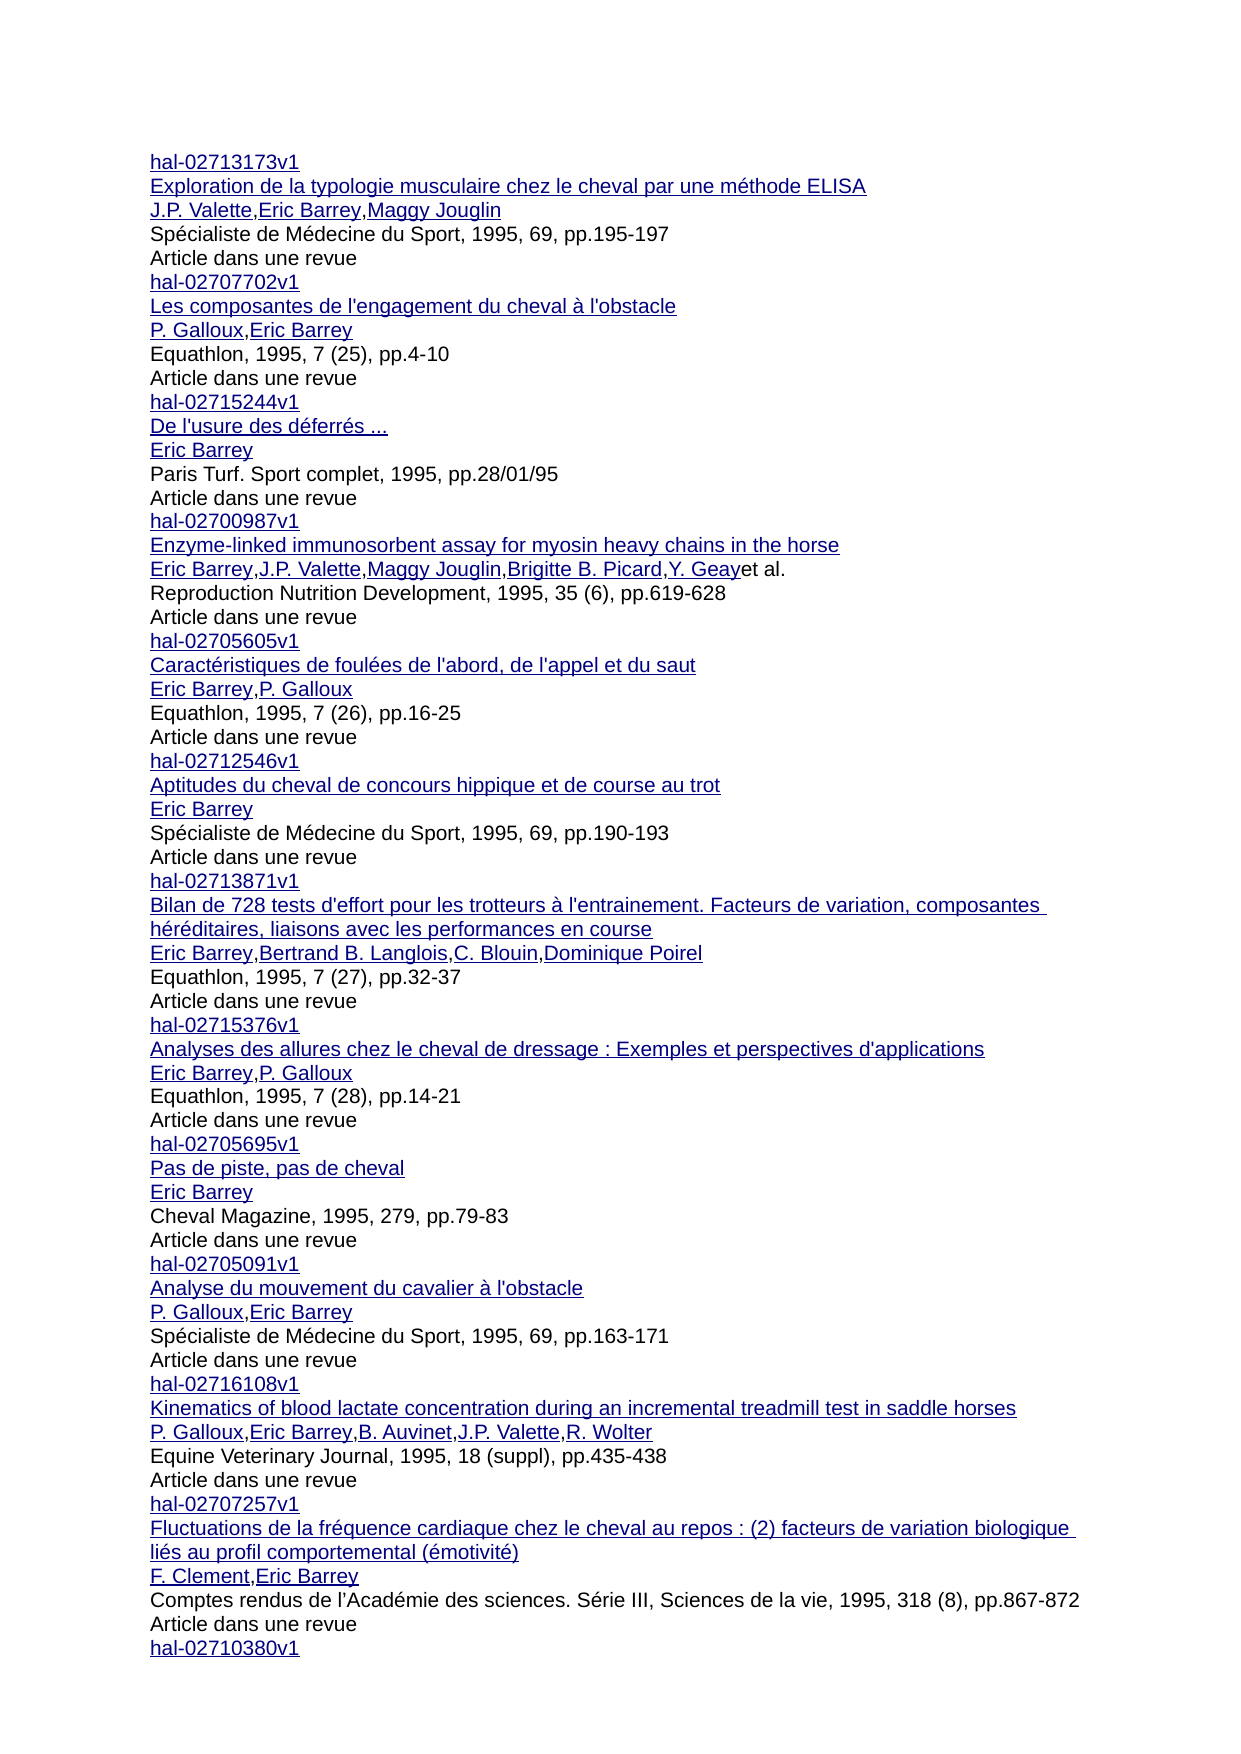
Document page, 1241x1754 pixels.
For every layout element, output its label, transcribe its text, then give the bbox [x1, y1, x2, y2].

table_cell Les composantes de l'engagement du cheval à l'obstacle P. Galloux,Eric Barrey Equathlon, 1995, 7 (25), pp.4-10 Article dans une revue hal-02715244v1 [150, 294, 1090, 413]
table_cell hal-02713173v1 [150, 150, 1090, 174]
table_cell Fluctuations de la fréquence cardiaque chez le cheval au repos : (2) facteurs de variation biologique liés au profil comportemental (émotivité) F. Clement,Eric Barrey Comptes rendus de l’Académie des sciences. Série III, Sciences de la vie, 1995, 318 (8), pp.867-872 Article dans une revue hal-02710380v1 [150, 1516, 1090, 1659]
table_cell Aptitudes du cheval de concours hippique et de course au trot Eric Barrey Spécialiste de Médecine du Sport, 1995, 69, pp.190-193 Article dans une revue hal-02713871v1 [150, 773, 1090, 893]
table_cell De l'usure des déferrés ... Eric Barrey Paris Turf. Sport complet, 1995, pp.28/01/95 Article dans une revue hal-02700987v1 [150, 414, 1090, 533]
table_cell Exploration de la typologie musculaire chez le cheval par une méthode ELISA J.P. Valette,Eric Barrey,Maggy Jouglin Spécialiste de Médecine du Sport, 1995, 69, pp.195-197 Article dans une revue hal-02707702v1 [150, 174, 1090, 294]
table_cell Enzyme-linked immunosorbent assay for myosin heavy chains in the horse Eric Barrey,J.P. Valette,Maggy Jouglin,Brigitte B. Picard,Y. Geayet al. Reproduction Nutrition Development, 1995, 35 (6), pp.619-628 Article dans une revue hal-02705605v1 [150, 533, 1090, 653]
table_cell Bilan de 728 tests d'effort pour les trotteurs à l'entrainement. Facteurs de variation, composantes héréditaires, liaisons avec les performances en course Eric Barrey,Bertrand B. Langlois,C. Blouin,Dominique Poirel Equathlon, 1995, 7 (27), pp.32-37 Article dans une revue hal-02715376v1 [150, 893, 1090, 1036]
table_cell Pas de piste, pas de cheval Eric Barrey Cheval Magazine, 1995, 279, pp.79-83 Article dans une revue hal-02705091v1 [150, 1156, 1090, 1276]
table_cell Analyse du mouvement du cavalier à l'obstacle P. Galloux,Eric Barrey Spécialiste de Médecine du Sport, 1995, 69, pp.163-171 Article dans une revue hal-02716108v1 [150, 1276, 1090, 1396]
table_cell Caractéristiques de foulées de l'abord, de l'appel et du saut Eric Barrey,P. Galloux Equathlon, 1995, 7 (26), pp.16-25 Article dans une revue hal-02712546v1 [150, 653, 1090, 773]
table_cell Kinematics of blood lactate concentration during an incremental treadmill test in saddle horses P. Galloux,Eric Barrey,B. Auvinet,J.P. Valette,R. Wolter Equine Veterinary Journal, 1995, 18 (suppl), pp.435-438 Article dans une revue hal-02707257v1 [150, 1396, 1090, 1516]
table_cell Analyses des allures chez le cheval de dressage : Exemples et perspectives d'applications Eric Barrey,P. Galloux Equathlon, 1995, 7 (28), pp.14-21 Article dans une revue hal-02705695v1 [150, 1036, 1090, 1156]
